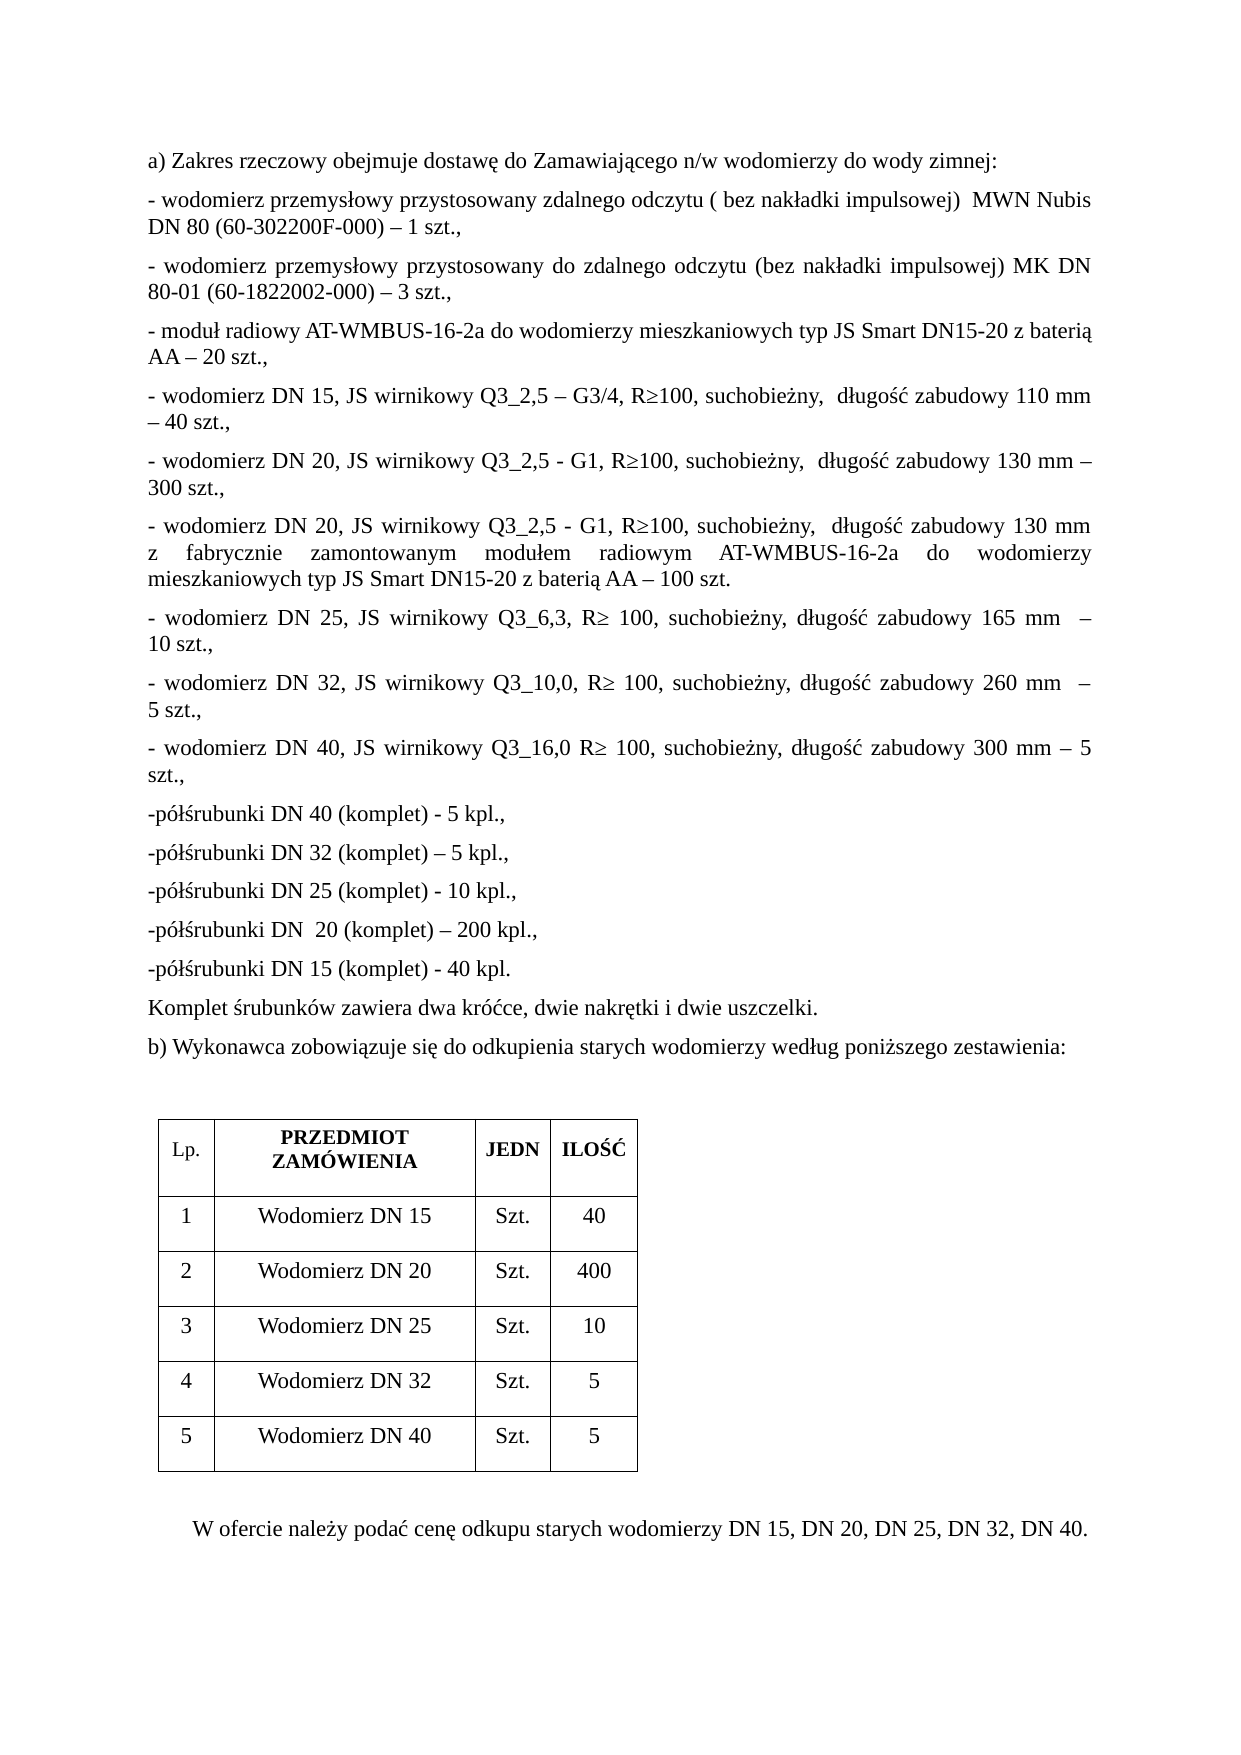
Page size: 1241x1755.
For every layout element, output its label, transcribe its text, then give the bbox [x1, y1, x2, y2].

text -półśrubunki DN 32 (komplet) – 5 kpl., [148, 838, 1093, 865]
text -półśrubunki DN 15 (komplet) - 40 kpl. [148, 955, 1093, 981]
table_cell Szt. [476, 1362, 550, 1416]
text - wodomierz DN 25, JS wirnikowy Q3_6,3, R≥ 100, suchobieżny, długość zabudowy 165 mm – 10 szt., [148, 604, 1093, 657]
text - wodomierz przemysłowy przystosowany zdalnego odczytu ( bez nakładki impulsowej) MWN Nubis DN 80 (60-302200F-000) – 1 szt., [148, 186, 1093, 239]
table_cell 5 [551, 1417, 637, 1471]
text -półśrubunki DN 20 (komplet) – 200 kpl., [148, 916, 1093, 943]
text - wodomierz przemysłowy przystosowany do zdalnego odczytu (bez nakładki impulsowej) MK DN 80-01 (60-1822002-000) – 3 szt., [148, 252, 1093, 304]
table_cell Wodomierz DN 25 [215, 1307, 475, 1361]
table_cell 400 [551, 1252, 637, 1306]
table_cell Szt. [476, 1307, 550, 1361]
table_cell Wodomierz DN 15 [215, 1197, 475, 1251]
table_cell Wodomierz DN 32 [215, 1362, 475, 1416]
table_cell 3 [159, 1307, 214, 1361]
text b) Wykonawca zobowiązuje się do odkupienia starych wodomierzy według poniższego zestawienia: [148, 1033, 1093, 1059]
text a) Zakres rzeczowy obejmuje dostawę do Zamawiającego n/w wodomierzy do wody zimnej: [148, 148, 1093, 174]
text Komplet śrubunków zawiera dwa króćce, dwie nakrętki i dwie uszczelki. [148, 994, 1093, 1020]
text - wodomierz DN 15, JS wirnikowy Q3_2,5 – G3/4, R≥100, suchobieżny, długość zabudowy 110 mm – 40 szt., [148, 382, 1093, 435]
text - wodomierz DN 40, JS wirnikowy Q3_16,0 R≥ 100, suchobieżny, długość zabudowy 300 mm – 5 szt., [148, 734, 1093, 787]
table_cell 40 [551, 1197, 637, 1251]
table_cell 4 [159, 1362, 214, 1416]
table_cell 5 [159, 1417, 214, 1471]
table_cell Szt. [476, 1252, 550, 1306]
text - moduł radiowy AT-WMBUS-16-2a do wodomierzy mieszkaniowych typ JS Smart DN15-20 z baterią AA – 20 szt., [148, 317, 1093, 369]
table_cell Szt. [476, 1417, 550, 1471]
table_cell 1 [159, 1197, 214, 1251]
text - wodomierz DN 20, JS wirnikowy Q3_2,5 - G1, R≥100, suchobieżny, długość zabudowy 130 mm z fabrycznie zamontowanym modułem radiowym AT-WMBUS-16-2a do wodomierzy mieszkaniowych typ JS Smart DN15-20 z baterią AA – 100 szt. [148, 512, 1093, 592]
text - wodomierz DN 32, JS wirnikowy Q3_10,0, R≥ 100, suchobieżny, długość zabudowy 260 mm – 5 szt., [148, 669, 1093, 722]
table_cell Szt. [476, 1197, 550, 1251]
table_header ILOŚĆ [551, 1120, 637, 1196]
table_cell Wodomierz DN 20 [215, 1252, 475, 1306]
table_cell 2 [159, 1252, 214, 1306]
table_header Lp. [159, 1120, 214, 1196]
text -półśrubunki DN 25 (komplet) - 10 kpl., [148, 877, 1093, 904]
table_cell 10 [551, 1307, 637, 1361]
text W ofercie należy podać cenę odkupu starych wodomierzy DN 15, DN 20, DN 25, DN 32, DN 40. [192, 1515, 1093, 1541]
table_header JEDN [476, 1120, 550, 1196]
text - wodomierz DN 20, JS wirnikowy Q3_2,5 - G1, R≥100, suchobieżny, długość zabudowy 130 mm – 300 szt., [148, 447, 1093, 500]
table_cell 5 [551, 1362, 637, 1416]
table_cell Wodomierz DN 40 [215, 1417, 475, 1471]
table_header PRZEDMIOT ZAMÓWIENIA [215, 1120, 475, 1196]
text -półśrubunki DN 40 (komplet) - 5 kpl., [148, 800, 1093, 826]
